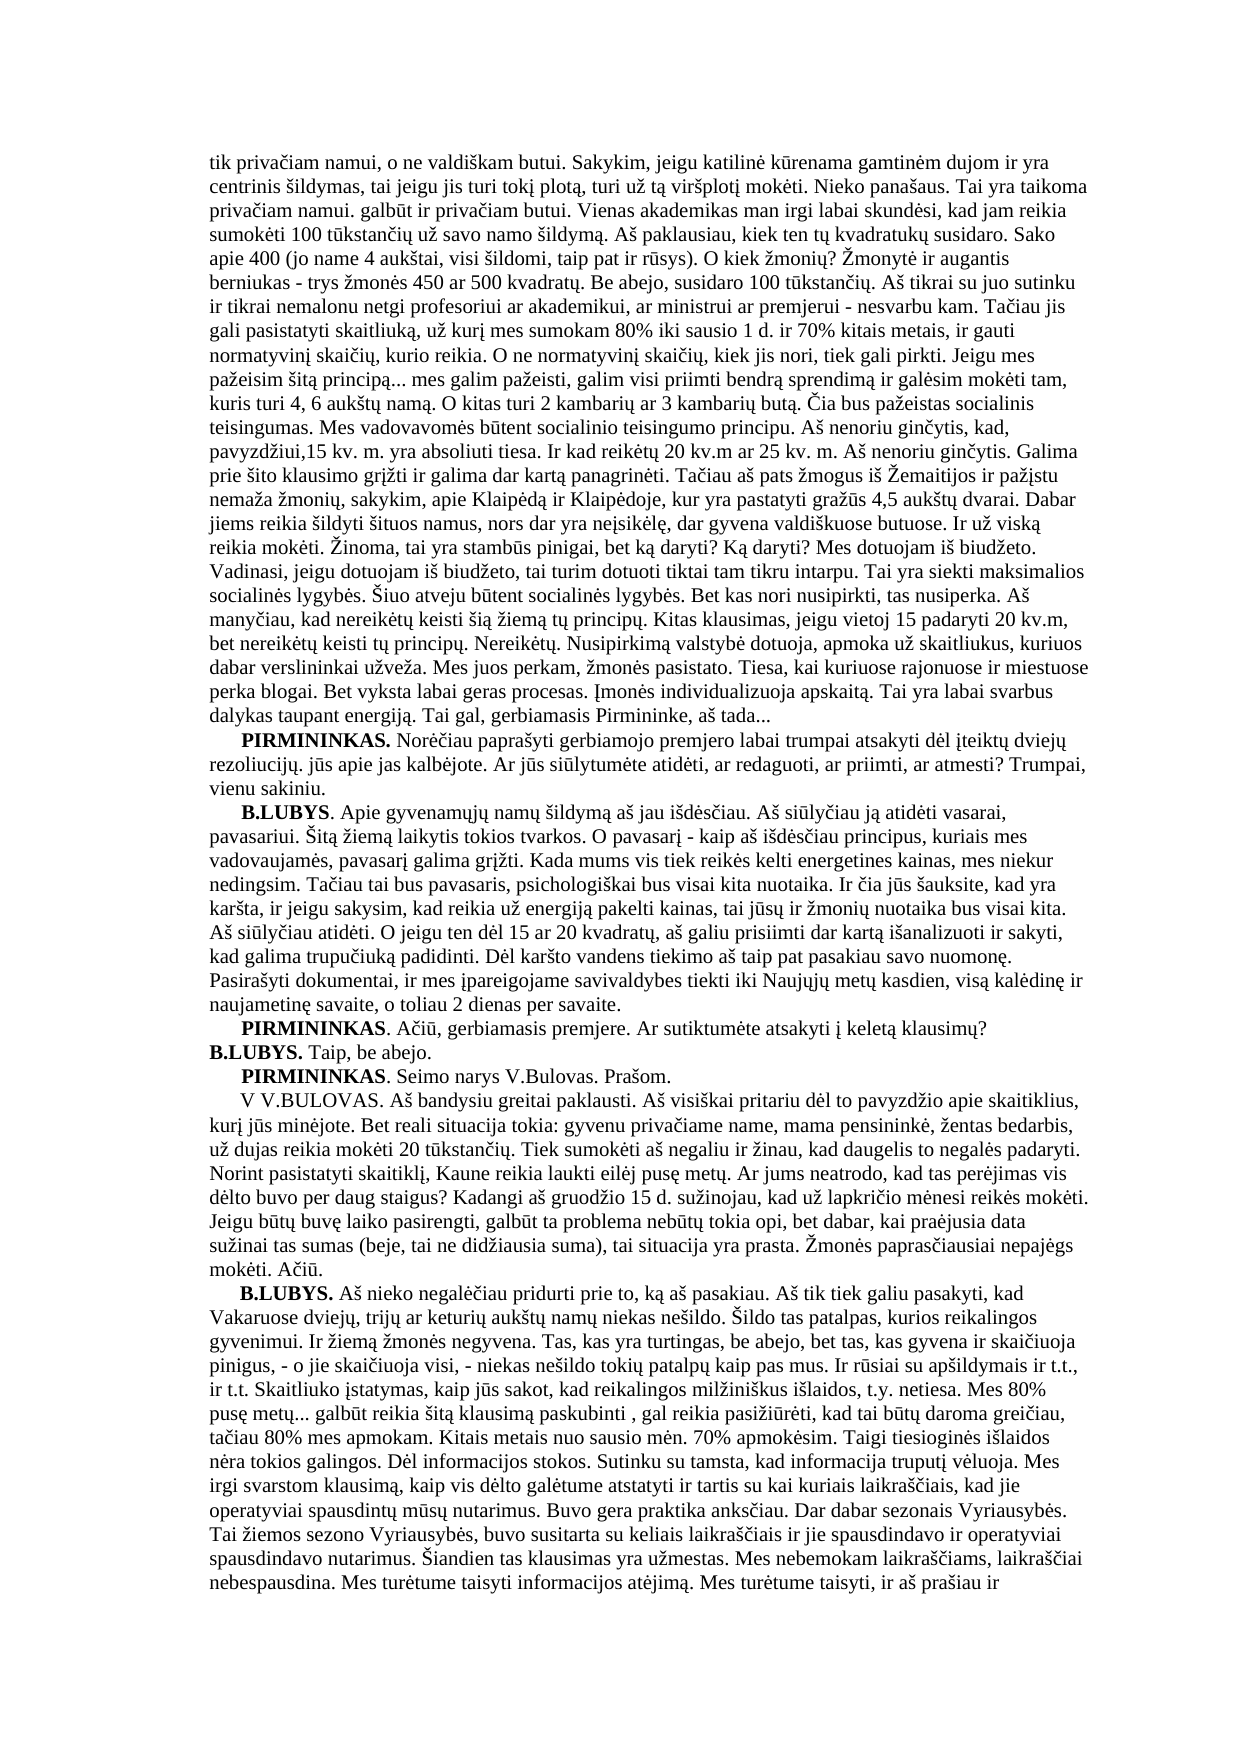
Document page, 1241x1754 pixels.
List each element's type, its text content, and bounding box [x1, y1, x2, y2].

text B.LUBYS. Taip, be abejo. [209, 1040, 1090, 1064]
text tik privačiam namui, o ne valdiškam butui. Sakykim, jeigu katilinė kūrenama gamtinėm dujom ir yra centrinis šildymas, tai jeigu jis turi tokį plotą, turi už tą viršplotį mokėti. Nieko panašaus. Tai yra taikoma privačiam namui. galbūt ir privačiam butui. Vienas akademikas man irgi labai skundėsi, kad jam reikia sumokėti 100 tūkstančių už savo namo šildymą. Aš paklausiau, kiek ten tų kvadratukų susidaro. Sako apie 400 (jo name 4 aukštai, visi šildomi, taip pat ir rūsys). O kiek žmonių? Žmonytė ir augantis berniukas - trys žmonės 450 ar 500 kvadratų. Be abejo, susidaro 100 tūkstančių. Aš tikrai su juo sutinku ir tikrai nemalonu netgi profesoriui ar akademikui, ar ministrui ar premjerui - nesvarbu kam. Tačiau jis gali pasistatyti skaitliuką, už kurį mes sumokam 80% iki sausio 1 d. ir 70% kitais metais, ir gauti normatyvinį skaičių, kurio reikia. O ne normatyvinį skaičių, kiek jis nori, tiek gali pirkti. Jeigu mes pažeisim šitą principą... mes galim pažeisti, galim visi priimti bendrą sprendimą ir galėsim mokėti tam, kuris turi 4, 6 aukštų namą. O kitas turi 2 kambarių ar 3 kambarių butą. Čia bus pažeistas socialinis teisingumas. Mes vadovavomės būtent socialinio teisingumo principu. Aš nenoriu ginčytis, kad, pavyzdžiui,15 kv. m. yra absoliuti tiesa. Ir kad reikėtų 20 kv.m ar 25 kv. m. Aš nenoriu ginčytis. Galima prie šito klausimo grįžti ir galima dar kartą panagrinėti. Tačiau aš pats žmogus iš Žemaitijos ir pažįstu nemaža žmonių, sakykim, apie Klaipėdą ir Klaipėdoje, kur yra pastatyti gražūs 4,5 aukštų dvarai. Dabar jiems reikia šildyti šituos namus, nors dar yra neįsikėlę, dar gyvena valdiškuose butuose. Ir už viską reikia mokėti. Žinoma, tai yra stambūs pinigai, bet ką daryti? Ką daryti? Mes dotuojam iš biudžeto. Vadinasi, jeigu dotuojam iš biudžeto, tai turim dotuoti tiktai tam tikru intarpu. Tai yra siekti maksimalios socialinės lygybės. Šiuo atveju būtent socialinės lygybės. Bet kas nori nusipirkti, tas nusiperka. Aš manyčiau, kad nereikėtų keisti šią žiemą tų principų. Kitas klausimas, jeigu vietoj 15 padaryti 20 kv.m, bet nereikėtų keisti tų principų. Nereikėtų. Nusipirkimą valstybė dotuoja, apmoka už skaitliukus, kuriuos dabar verslininkai užveža. Mes juos perkam, žmonės pasistato. Tiesa, kai kuriuose rajonuose ir miestuose perka blogai. Bet vyksta labai geras procesas. Įmonės individualizuoja apskaitą. Tai yra labai svarbus dalykas taupant energiją. Tai gal, gerbiamasis Pirmininke, aš tada... [209, 150, 1090, 727]
text PIRMININKAS. Seimo narys V.Bulovas. Prašom. [209, 1064, 1090, 1088]
text V V.BULOVAS. Aš bandysiu greitai paklausti. Aš visiškai pritariu dėl to pavyzdžio apie skaitiklius, kurį jūs minėjote. Bet reali situacija tokia: gyvenu privačiame name, mama pensininkė, žentas bedarbis, už dujas reikia mokėti 20 tūkstančių. Tiek sumokėti aš negaliu ir žinau, kad daugelis to negalės padaryti. Norint pasistatyti skaitiklį, Kaune reikia laukti eilėj pusę metų. Ar jums neatrodo, kad tas perėjimas vis dėlto buvo per daug staigus? Kadangi aš gruodžio 15 d. sužinojau, kad už lapkričio mėnesi reikės mokėti. Jeigu būtų buvę laiko pasirengti, galbūt ta problema nebūtų tokia opi, bet dabar, kai praėjusia data sužinai tas sumas (beje, tai ne didžiausia suma), tai situacija yra prasta. Žmonės paprasčiausiai nepajėgs mokėti. Ačiū. [209, 1088, 1090, 1281]
text PIRMININKAS. Norėčiau paprašyti gerbiamojo premjero labai trumpai atsakyti dėl įteiktų dviejų rezoliucijų. jūs apie jas kalbėjote. Ar jūs siūlytumėte atidėti, ar redaguoti, ar priimti, ar atmesti? Trumpai, vienu sakiniu. [209, 727, 1090, 800]
text B.LUBYS. Apie gyvenamųjų namų šildymą aš jau išdėsčiau. Aš siūlyčiau ją atidėti vasarai, pavasariui. Šitą žiemą laikytis tokios tvarkos. O pavasarį - kaip aš išdėsčiau principus, kuriais mes vadovaujamės, pavasarį galima grįžti. Kada mums vis tiek reikės kelti energetines kainas, mes niekur nedingsim. Tačiau tai bus pavasaris, psichologiškai bus visai kita nuotaika. Ir čia jūs šauksite, kad yra karšta, ir jeigu sakysim, kad reikia už energiją pakelti kainas, tai jūsų ir žmonių nuotaika bus visai kita. Aš siūlyčiau atidėti. O jeigu ten dėl 15 ar 20 kvadratų, aš galiu prisiimti dar kartą išanalizuoti ir sakyti, kad galima trupučiuką padidinti. Dėl karšto vandens tiekimo aš taip pat pasakiau savo nuomonę. Pasirašyti dokumentai, ir mes įpareigojame savivaldybes tiekti iki Naujųjų metų kasdien, visą kalėdinę ir naujametinę savaite, o toliau 2 dienas per savaite. [209, 800, 1090, 1016]
text B.LUBYS. Aš nieko negalėčiau pridurti prie to, ką aš pasakiau. Aš tik tiek galiu pasakyti, kad Vakaruose dviejų, trijų ar keturių aukštų namų niekas nešildo. Šildo tas patalpas, kurios reikalingos gyvenimui. Ir žiemą žmonės negyvena. Tas, kas yra turtingas, be abejo, bet tas, kas gyvena ir skaičiuoja pinigus, - o jie skaičiuoja visi, - niekas nešildo tokių patalpų kaip pas mus. Ir rūsiai su apšildymais ir t.t., ir t.t. Skaitliuko įstatymas, kaip jūs sakot, kad reikalingos milžiniškus išlaidos, t.y. netiesa. Mes 80% pusę metų... galbūt reikia šitą klausimą paskubinti , gal reikia pasižiūrėti, kad tai būtų daroma greičiau, tačiau 80% mes apmokam. Kitais metais nuo sausio mėn. 70% apmokėsim. Taigi tiesioginės išlaidos nėra tokios galingos. Dėl informacijos stokos. Sutinku su tamsta, kad informacija truputį vėluoja. Mes irgi svarstom klausimą, kaip vis dėlto galėtume atstatyti ir tartis su kai kuriais laikraščiais, kad jie operatyviai spausdintų mūsų nutarimus. Buvo gera praktika anksčiau. Dar dabar sezonais Vyriausybės. Tai žiemos sezono Vyriausybės, buvo susitarta su keliais laikraščiais ir jie spausdindavo ir operatyviai spausdindavo nutarimus. Šiandien tas klausimas yra užmestas. Mes nebemokam laikraščiams, laikraščiai nebespausdina. Mes turėtume taisyti informacijos atėjimą. Mes turėtume taisyti, ir aš prašiau ir [209, 1281, 1090, 1594]
text PIRMININKAS. Ačiū, gerbiamasis premjere. Ar sutiktumėte atsakyti į keletą klausimų? [209, 1016, 1090, 1040]
